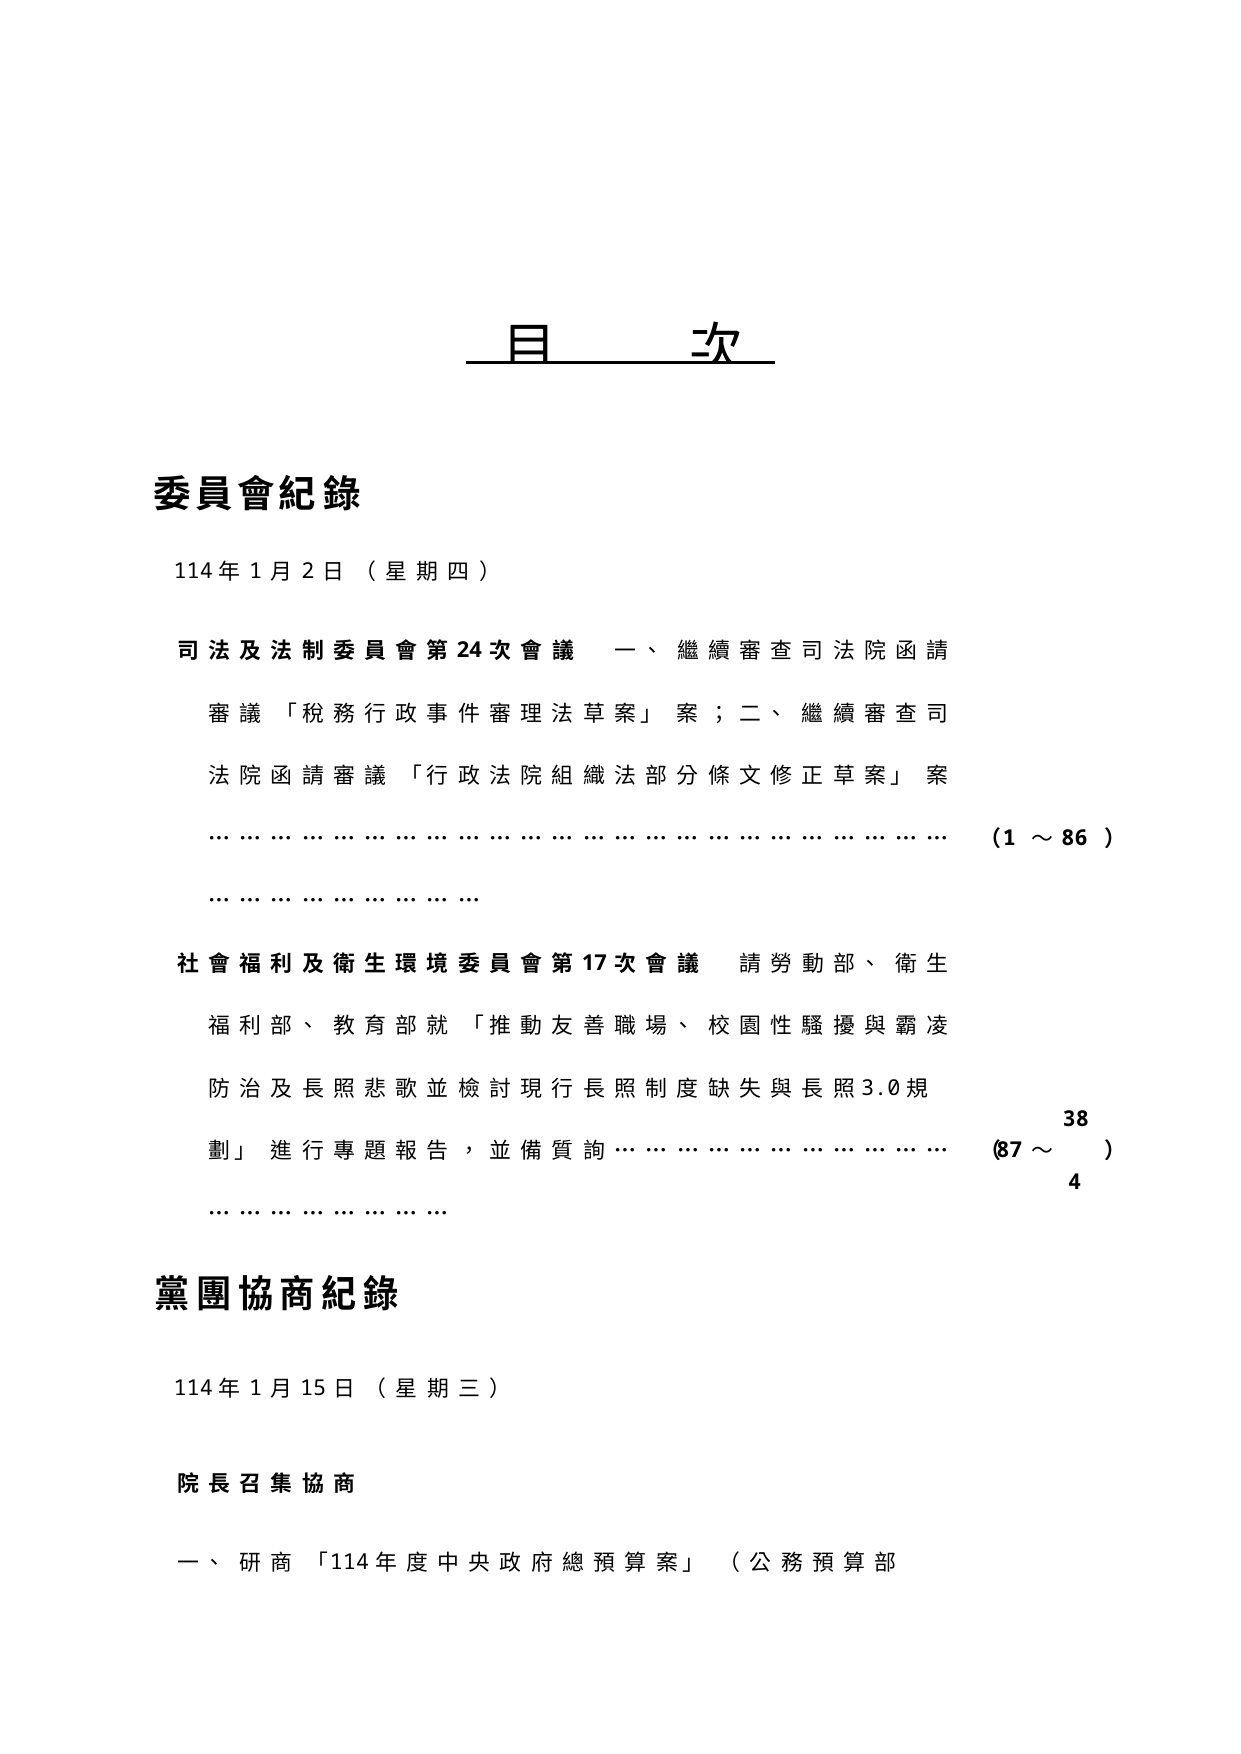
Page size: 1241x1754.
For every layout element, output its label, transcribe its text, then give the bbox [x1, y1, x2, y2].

table_header 目 次 [466, 281, 774, 361]
table_cell ～ [1023, 618, 1053, 931]
table_cell 384 [1053, 931, 1091, 1243]
table_cell 114年1月15日（星期三） [150, 1339, 1108, 1434]
table_cell [1023, 1530, 1053, 1592]
table_cell 一、研商「114年度中央政府總預算案」（公務預算部 [150, 1530, 967, 1592]
table_cell 社會福利及衛生環境委員會第17次會議 請勞動部、衛生福利部、教育部就「推動友善職場、校園性騷擾與霸凌防治及長照悲歌並檢討現行長照制度缺失與長照3.0規劃」進行專題報告，並備質詢………………………………………………… [150, 931, 967, 1243]
table_cell 黨團協商紀錄 [150, 1243, 1108, 1339]
table_cell 司法及法制委員會第24次會議 一、繼續審查司法院函請審議「稅務行政事件審理法草案」案；二、繼續審查司法院函請審議「行政法院組織法部分條文修正草案」案……………………………………………………………………………………… [150, 618, 967, 931]
table_cell （ [967, 618, 986, 931]
table_cell 1 [986, 618, 1023, 931]
table_cell （ [967, 931, 986, 1243]
table_cell [1053, 1530, 1091, 1592]
table_cell 87 [986, 931, 1023, 1243]
table_header 委員會紀錄 114年1月2日（星期四） [150, 443, 1108, 618]
table_cell ） [1091, 1530, 1108, 1592]
table_cell ） [1091, 931, 1108, 1243]
table_cell 1 [986, 1530, 1023, 1592]
table_cell （ [967, 1530, 986, 1592]
table_cell ～ [1023, 931, 1053, 1243]
table_cell 86 [1053, 618, 1091, 931]
table_cell ） [1091, 618, 1108, 931]
table_cell 院長召集協商 [150, 1434, 1108, 1530]
